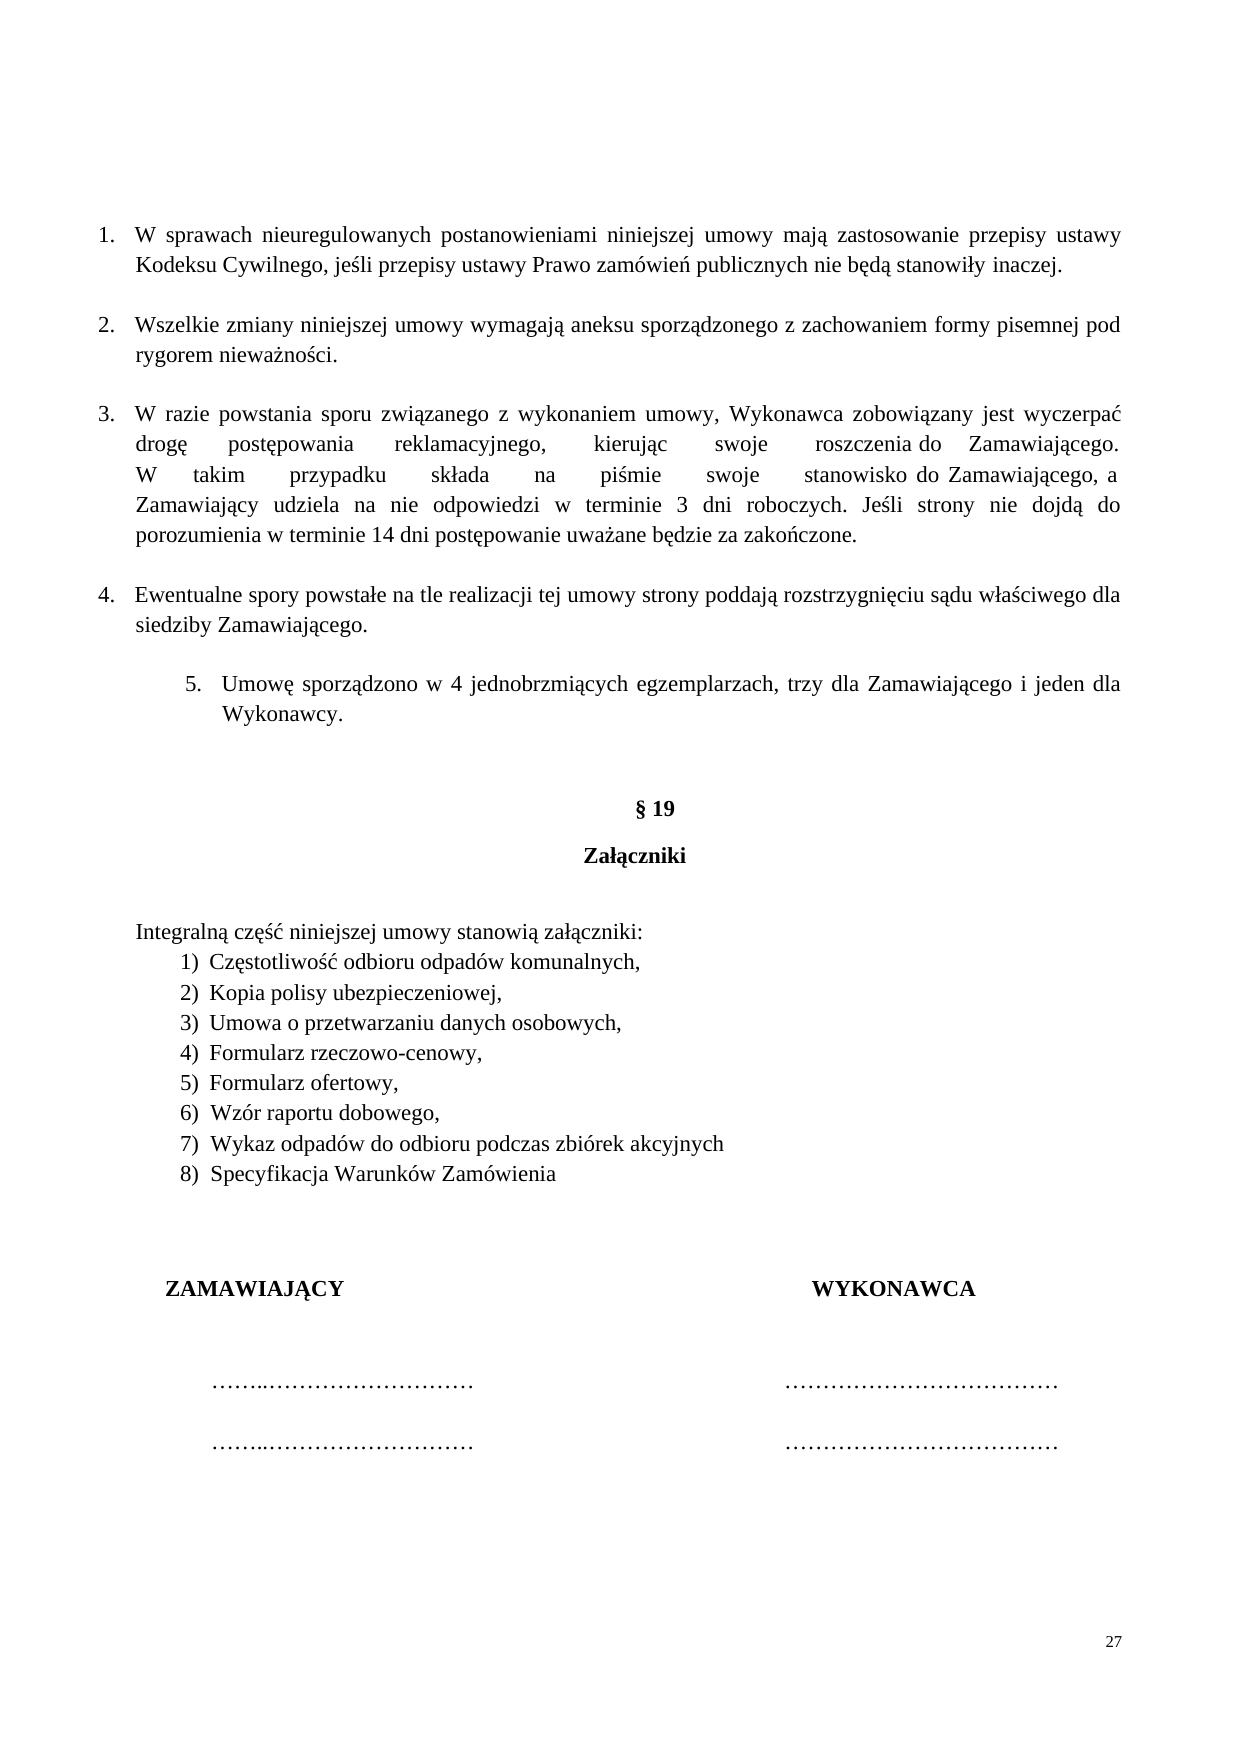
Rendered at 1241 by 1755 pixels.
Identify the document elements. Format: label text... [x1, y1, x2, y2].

text 2) Kopia polisy ubezpieczeniowej, [135, 978, 1134, 1005]
list Umowę sporządzono w 4 jednobrzmiących egzemplarzach, trzy dla Zamawiającego i jeden dla Wykonawcy. [185, 670, 1123, 727]
list W razie powstania sporu związanego z wykonaniem umowy, Wykonawca zobowiązany jest wyczerpać drogę postępowania reklamacyjnego, kierując swoje roszczenia do Zamawiającego. W takim przypadku składa na piśmie swoje stanowisko do Zamawiającego, a Zamawiający udziela na nie odpowiedzi w terminie 3 dni roboczych. Jeśli strony nie dojdą do porozumienia w terminie 14 dni postępowanie uważane będzie za zakończone. [98, 400, 1123, 547]
list Wszelkie zmiany niniejszej umowy wymagają aneksu sporządzonego z zachowaniem formy pisemnej pod rygorem nieważności. [98, 311, 1122, 367]
subtitle ZAMAWIAJĄCY WYKONAWCA [165, 1275, 1134, 1301]
text 3) Umowa o przetwarzaniu danych osobowych, [135, 1009, 1134, 1035]
text Integralną część niniejszej umowy stanowią załączniki: [135, 918, 1134, 944]
text ……..……………………… ……………………………… [211, 1428, 1134, 1454]
text Załączniki [583, 842, 1134, 868]
text 7) Wykaz odpadów do odbioru podczas zbiórek akcyjnych [135, 1129, 1134, 1156]
subtitle § 19 [175, 795, 1134, 821]
text 4) Formularz rzeczowo-cenowy, [135, 1039, 1134, 1065]
list W sprawach nieuregulowanych postanowieniami niniejszej umowy mają zastosowanie przepisy ustawy Kodeksu Cywilnego, jeśli przepisy ustawy Prawo zamówień publicznych nie będą stanowiły inaczej. [98, 221, 1123, 278]
text ……..……………………… ……………………………… [211, 1368, 1134, 1394]
text 8) Specyfikacja Warunków Zamówienia [135, 1160, 1134, 1186]
text 1) Częstotliwość odbioru odpadów komunalnych, [135, 948, 1134, 975]
text 6) Wzór raportu dobowego, [135, 1099, 1134, 1126]
list Ewentualne spory powstałe na tle realizacji tej umowy strony poddają rozstrzygnięciu sądu właściwego dla siedziby Zamawiającego. [98, 581, 1122, 637]
text 5) Formularz ofertowy, [135, 1069, 1134, 1096]
